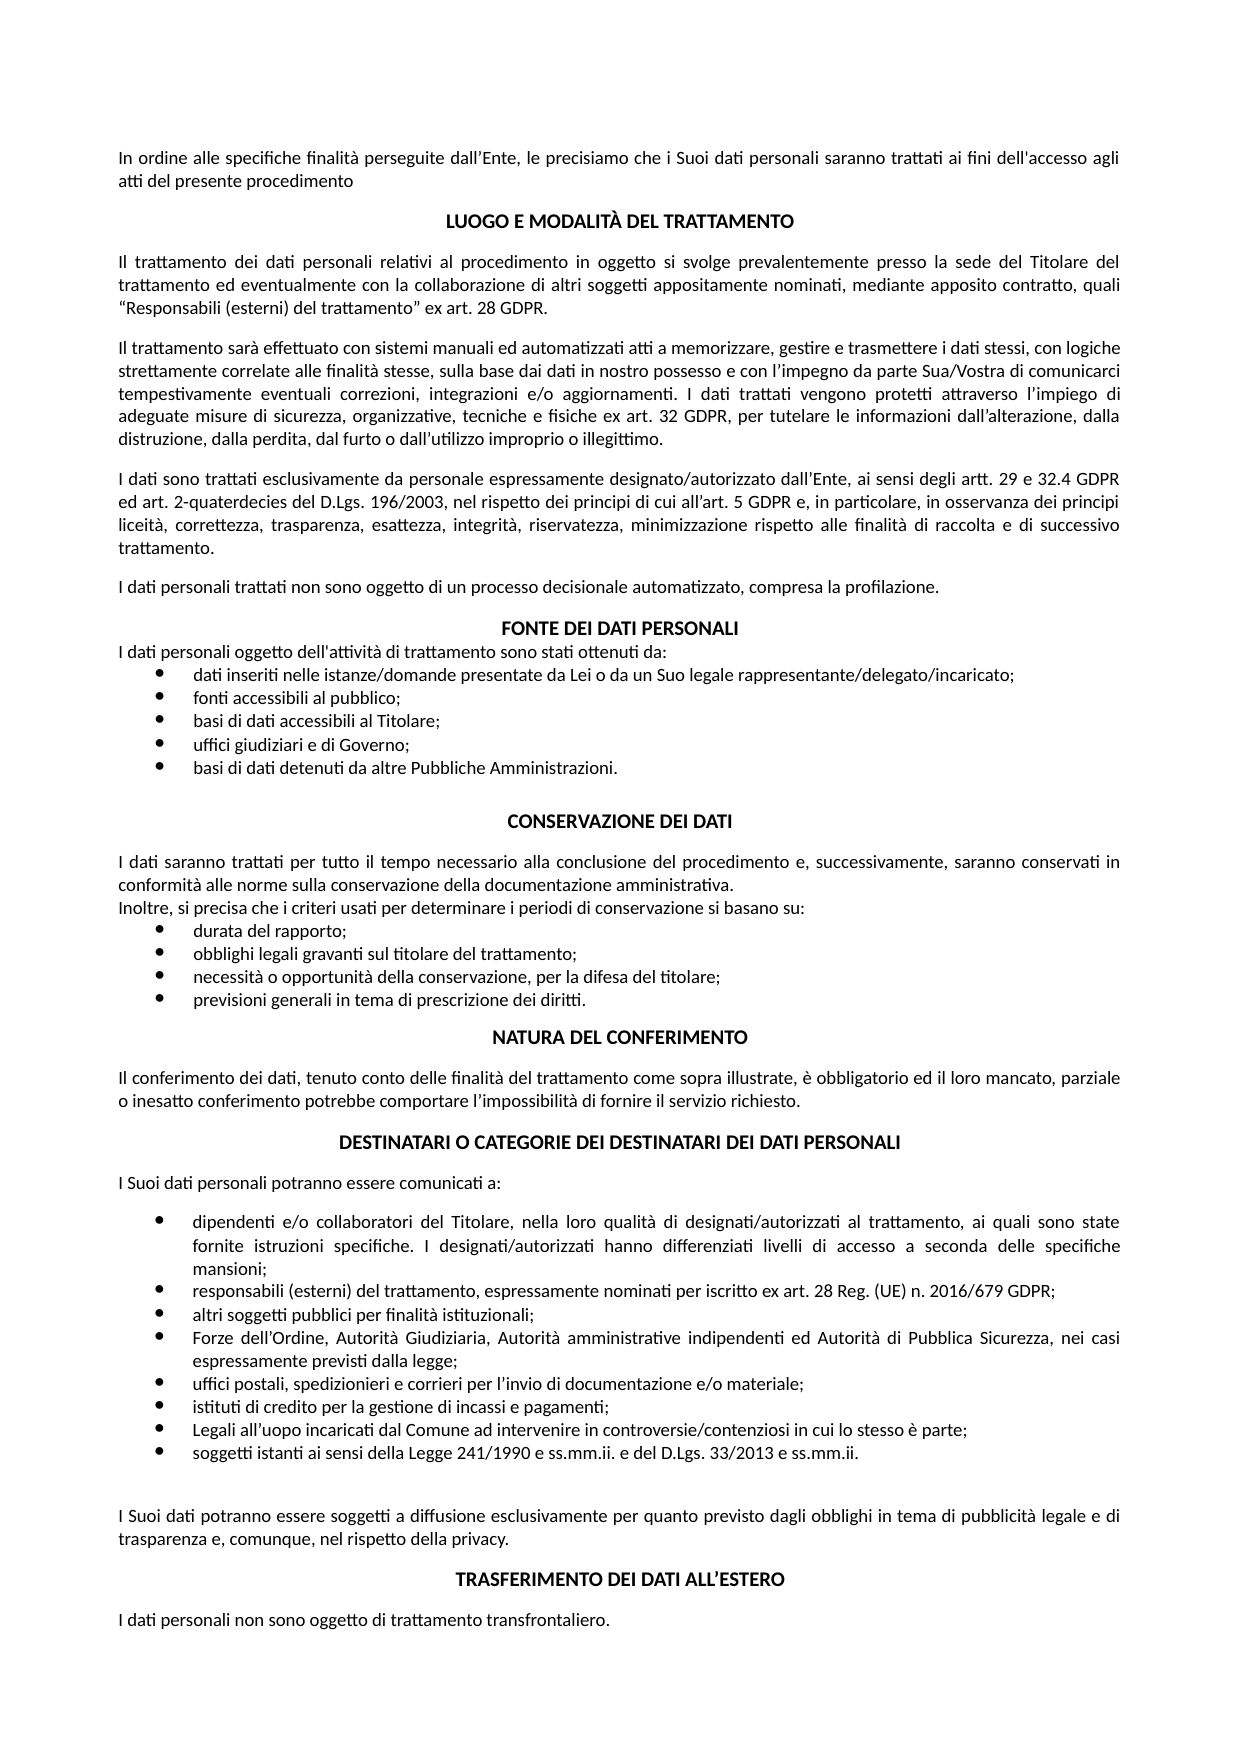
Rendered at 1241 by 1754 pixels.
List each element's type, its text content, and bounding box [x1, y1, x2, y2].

text I Suoi dati personali potranno essere comunicati a: [118, 1171, 1122, 1194]
text I dati sono trattati esclusivamente da personale espressamente designato/autorizzato dall’Ente, ai sensi degli artt. 29 e 32.4 GDPR ed art. 2-quaterdecies del D.Lgs. 196/2003, nel rispetto dei principi di cui all’art. 5 GDPR e, in particolare, in osservanza dei principi liceità, correttezza, trasparenza, esattezza, integrità, riservatezza, minimizzazione rispetto alle finalità di raccolta e di successivo trattamento. [118, 467, 1122, 559]
text Inoltre, si precisa che i criteri usati per determinare i periodi di conservazione si basano su: [118, 896, 1122, 919]
list durata del rapporto; [156, 919, 1122, 942]
list responsabili (esterni) del trattamento, espressamente nominati per iscritto ex art. 28 Reg. (UE) n. 2016/679 GDPR; [155, 1280, 1122, 1303]
list dati inseriti nelle istanze/domande presentate da Lei o da un Suo legale rappresentante/delegato/incaricato; [156, 663, 1122, 687]
text CONSERVAZIONE DEI DATI [118, 808, 1122, 834]
list Forze dell’Ordine, Autorità Giudiziaria, Autorità amministrative indipendenti ed Autorità di Pubblica Sicurezza, nei casi espressamente previsti dalla legge; [155, 1326, 1122, 1372]
list soggetti istanti ai sensi della Legge 241/1990 e ss.mm.ii. e del D.Lgs. 33/2013 e ss.mm.ii. [155, 1441, 1122, 1464]
text LUOGO E MODALITÀ DEL TRATTAMENTO [118, 208, 1122, 234]
text TRASFERIMENTO DEI DATI ALL’ESTERO [118, 1567, 1122, 1592]
list Legali all’uopo incaricati dal Comune ad intervenire in controversie/contenziosi in cui lo stesso è parte; [155, 1418, 1122, 1441]
list necessità o opportunità della conservazione, per la difesa del titolare; [156, 966, 1122, 989]
text Il conferimento dei dati, tenuto conto delle finalità del trattamento come sopra illustrate, è obbligatorio ed il loro mancato, parziale o inesatto conferimento potrebbe comportare l’impossibilità di fornire il servizio richiesto. [118, 1067, 1122, 1112]
text I dati saranno trattati per tutto il tempo necessario alla conclusione del procedimento e, successivamente, saranno conservati in conformità alle norme sulla conservazione della documentazione amministrativa. [118, 851, 1122, 896]
text DESTINATARI O CATEGORIE DEI DESTINATARI DEI DATI PERSONALI [118, 1129, 1122, 1154]
text I dati personali trattati non sono oggetto di un processo decisionale automatizzato, compresa la profilazione. [118, 576, 1122, 598]
text Il trattamento dei dati personali relativi al procedimento in oggetto si svolge prevalentemente presso la sede del Titolare del trattamento ed eventualmente con la collaborazione di altri soggetti appositamente nominati, mediante apposito contratto, quali “Responsabili (esterni) del trattamento” ex art. 28 GDPR. [118, 251, 1122, 319]
text Il trattamento sarà effettuato con sistemi manuali ed automatizzati atti a memorizzare, gestire e trasmettere i dati stessi, con logiche strettamente correlate alle finalità stesse, sulla base dai dati in nostro possesso e con l’impegno da parte Sua/Vostra di comunicarci tempestivamente eventuali correzioni, integrazioni e/o aggiornamenti. I dati trattati vengono protetti attraverso l’impiego di adeguate misure di sicurezza, organizzative, tecniche e fisiche ex art. 32 GDPR, per tutelare le informazioni dall’alterazione, dalla distruzione, dalla perdita, dal furto o dall’utilizzo improprio o illegittimo. [118, 336, 1122, 451]
list basi di dati accessibili al Titolare; [156, 710, 1122, 733]
list istituti di credito per la gestione di incassi e pagamenti; [155, 1395, 1122, 1418]
text FONTE DEI DATI PERSONALI [118, 615, 1122, 641]
list altri soggetti pubblici per finalità istituzionali; [155, 1303, 1122, 1326]
text I dati personali oggetto dell'attività di trattamento sono stati ottenuti da: [118, 641, 1122, 663]
list previsioni generali in tema di prescrizione dei diritti. [156, 989, 1122, 1012]
list obblighi legali gravanti sul titolare del trattamento; [156, 942, 1122, 966]
list basi di dati detenuti da altre Pubbliche Amministrazioni. [156, 756, 1122, 779]
text I Suoi dati potranno essere soggetti a diffusione esclusivamente per quanto previsto dagli obblighi in tema di pubblicità legale e di trasparenza e, comunque, nel rispetto della privacy. [118, 1504, 1122, 1550]
list uffici giudiziari e di Governo; [156, 733, 1122, 756]
list dipendenti e/o collaboratori del Titolare, nella loro qualità di designati/autorizzati al trattamento, ai quali sono state fornite istruzioni specifiche. I designati/autorizzati hanno differenziati livelli di accesso a seconda delle specifiche mansioni; [155, 1211, 1122, 1280]
text NATURA DEL CONFERIMENTO [118, 1024, 1122, 1050]
list fonti accessibili al pubblico; [156, 687, 1122, 710]
text I dati personali non sono oggetto di trattamento transfrontaliero. [118, 1609, 1122, 1632]
list uffici postali, spedizionieri e corrieri per l’invio di documentazione e/o materiale; [155, 1372, 1122, 1395]
text In ordine alle specifiche finalità perseguite dall’Ente, le precisiamo che i Suoi dati personali saranno trattati ai fini dell'accesso agli atti del presente procedimento [118, 146, 1122, 192]
